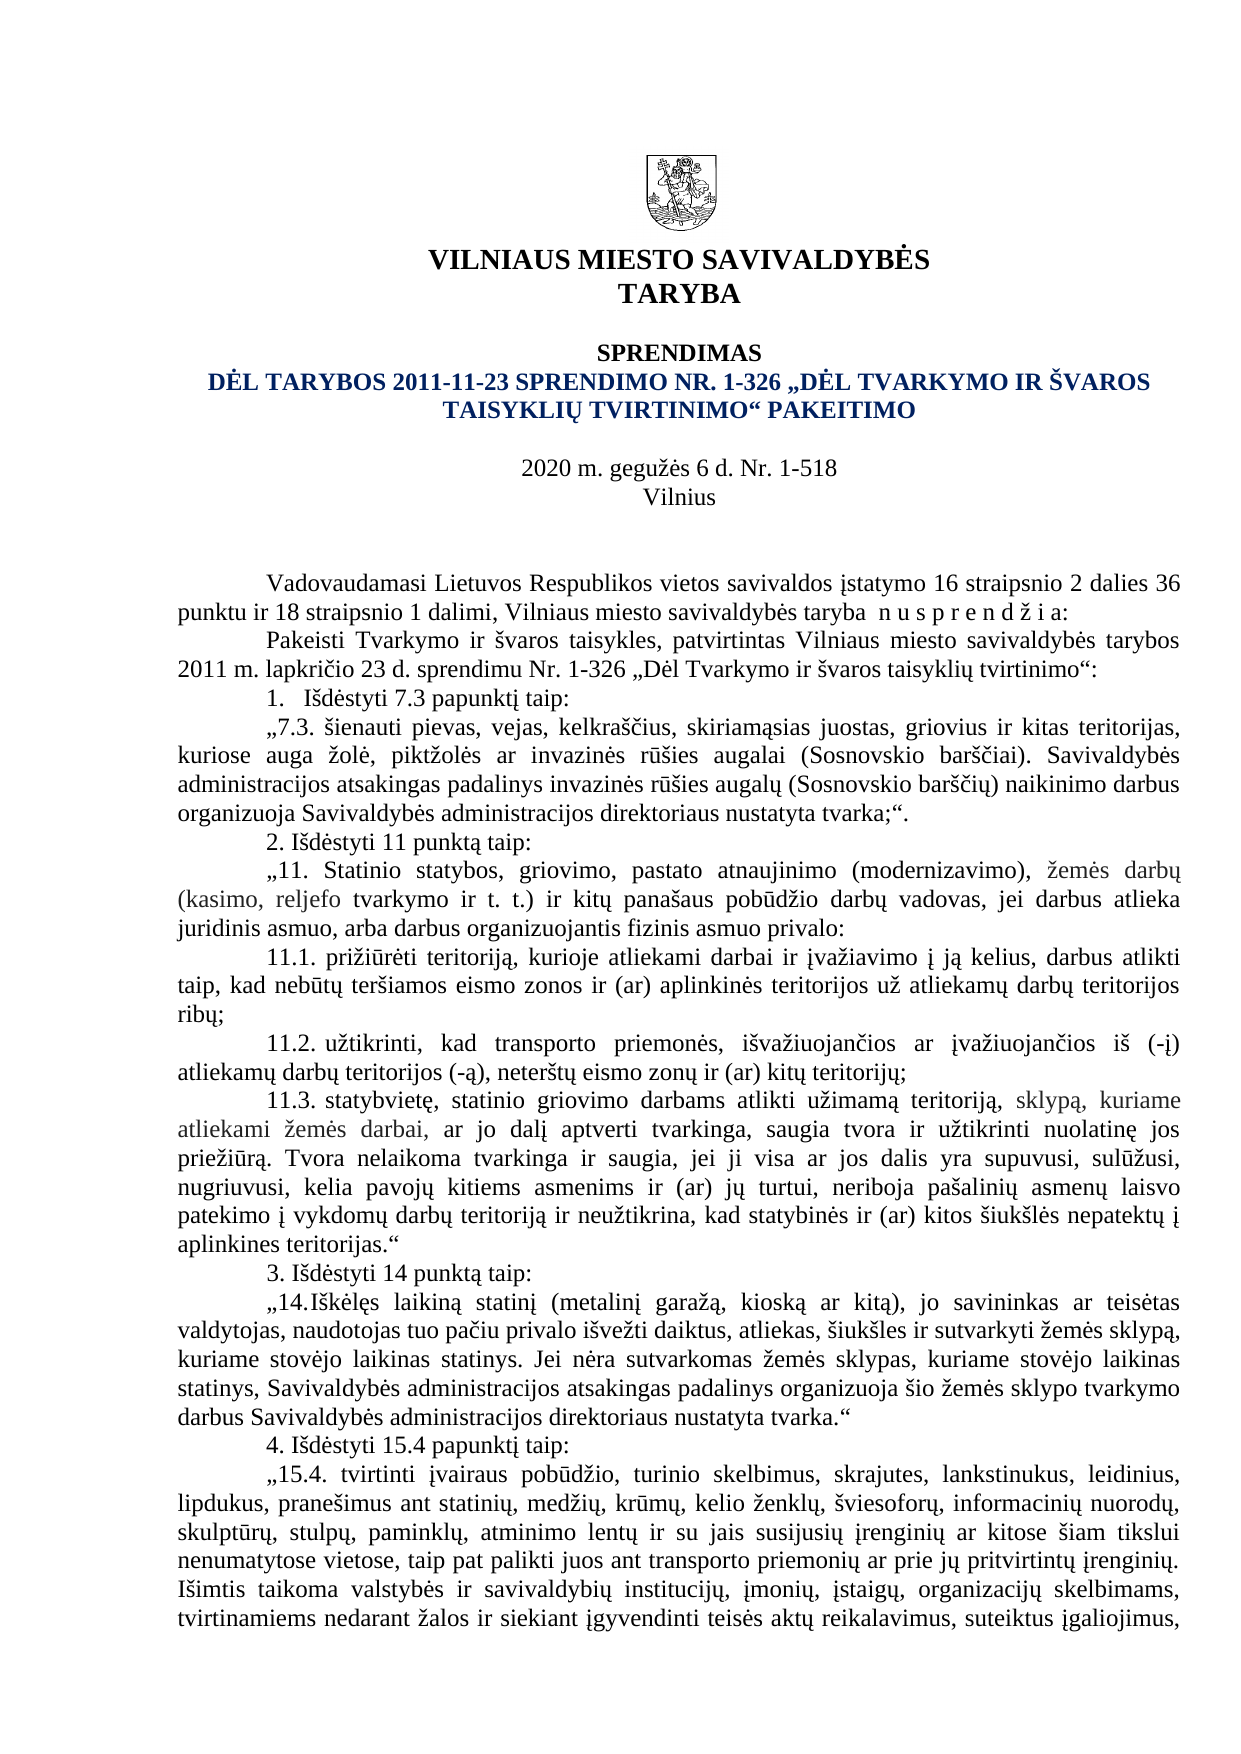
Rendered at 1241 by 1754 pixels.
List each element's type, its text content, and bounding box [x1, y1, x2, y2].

text 3. Išdėstyti 14 punktą taip: [177, 1258, 1181, 1287]
text „15.4. tvirtinti įvairaus pobūdžio, turinio skelbimus, skrajutes, lankstinukus, leidinius, lipdukus, pranešimus ant statinių, medžių, krūmų, kelio ženklų, šviesoforų, informacinių nuorodų, skulptūrų, stulpų, paminklų, atminimo lentų ir su jais susijusių įrenginių ar kitose šiam tikslui nenumatytose vietose, taip pat palikti juos ant transporto priemonių ar prie jų pritvirtintų įrenginių. Išimtis taikoma valstybės ir savivaldybių institucijų, įmonių, įstaigų, organizacijų skelbimams, tvirtinamiems nedarant žalos ir siekiant įgyvendinti teisės aktų reikalavimus, suteiktus įgaliojimus, [177, 1459, 1181, 1632]
text Vadovaudamasi Lietuvos Respublikos vietos savivaldos įstatymo 16 straipsnio 2 dalies 36 punktu ir 18 straipsnio 1 dalimi, Vilniaus miesto savivaldybės taryba n u s p r e n d ž i a: [177, 568, 1181, 626]
text „11. Statinio statybos, griovimo, pastato atnaujinimo (modernizavimo), žemės darbų (kasimo, reljefo tvarkymo ir t. t.) ir kitų panašaus pobūdžio darbų vadovas, jei darbus atlieka juridinis asmuo, arba darbus organizuojantis fizinis asmuo privalo: [177, 856, 1181, 942]
text 11.3. statybvietę, statinio griovimo darbams atlikti užimamą teritoriją, sklypą, kuriame atliekami žemės darbai, ar jo dalį aptverti tvarkinga, saugia tvora ir užtikrinti nuolatinę jos priežiūrą. Tvora nelaikoma tvarkinga ir saugia, jei ji visa ar jos dalis yra supuvusi, sulūžusi, nugriuvusi, kelia pavojų kitiems asmenims ir (ar) jų turtui, neriboja pašalinių asmenų laisvo patekimo į vykdomų darbų teritoriją ir neužtikrina, kad statybinės ir (ar) kitos šiukšlės nepatektų į aplinkines teritorijas.“ [177, 1086, 1181, 1258]
text 4. Išdėstyti 15.4 papunktį taip: [177, 1431, 1181, 1459]
text Pakeisti Tvarkymo ir švaros taisykles, patvirtintas Vilniaus miesto savivaldybės tarybos 2011 m. lapkričio 23 d. sprendimu Nr. 1-326 „Dėl Tvarkymo ir švaros taisyklių tvirtinimo“: [177, 626, 1181, 683]
text DĖL TARYBOS 2011-11-23 SPRENDIMO NR. 1-326 „DĖL TVARKYMO IR ŠVAROS TAISYKLIŲ TVIRTINIMO“ PAKEITIMO [177, 367, 1181, 424]
text 2020 m. gegužės 6 d. Nr. 1-518 [177, 453, 1181, 482]
text TARYBA [177, 276, 1181, 309]
text Vilnius [177, 482, 1181, 511]
text VILNIAUS MIESTO SAVIVALDYBĖS [177, 242, 1181, 276]
text 1. Išdėstyti 7.3 papunktį taip: [266, 683, 1181, 712]
text „7.3. šienauti pievas, vejas, kelkraščius, skiriamąsias juostas, griovius ir kitas teritorijas, kuriose auga žolė, piktžolės ar invazinės rūšies augalai (Sosnovskio barščiai). Savivaldybės administracijos atsakingas padalinys invazinės rūšies augalų (Sosnovskio barščių) naikinimo darbus organizuoja Savivaldybės administracijos direktoriaus nustatyta tvarka;“. [177, 712, 1181, 827]
text 11.1. prižiūrėti teritoriją, kurioje atliekami darbai ir įvažiavimo į ją kelius, darbus atlikti taip, kad nebūtų teršiamos eismo zonos ir (ar) aplinkinės teritorijos už atliekamų darbų teritorijos ribų; [177, 942, 1181, 1028]
text 11.2. užtikrinti, kad transporto priemonės, išvažiuojančios ar įvažiuojančios iš (-į) atliekamų darbų teritorijos (-ą), neterštų eismo zonų ir (ar) kitų teritorijų; [177, 1028, 1181, 1086]
text 2. Išdėstyti 11 punktą taip: [177, 827, 1181, 856]
text Sprendimas [177, 338, 1181, 367]
text „14. Iškėlęs laikiną statinį (metalinį garažą, kioską ar kitą), jo savininkas ar teisėtas valdytojas, naudotojas tuo pačiu privalo išvežti daiktus, atliekas, šiukšles ir sutvarkyti žemės sklypą, kuriame stovėjo laikinas statinys. Jei nėra sutvarkomas žemės sklypas, kuriame stovėjo laikinas statinys, Savivaldybės administracijos atsakingas padalinys organizuoja šio žemės sklypo tvarkymo darbus Savivaldybės administracijos direktoriaus nustatyta tvarka.“ [177, 1287, 1181, 1431]
